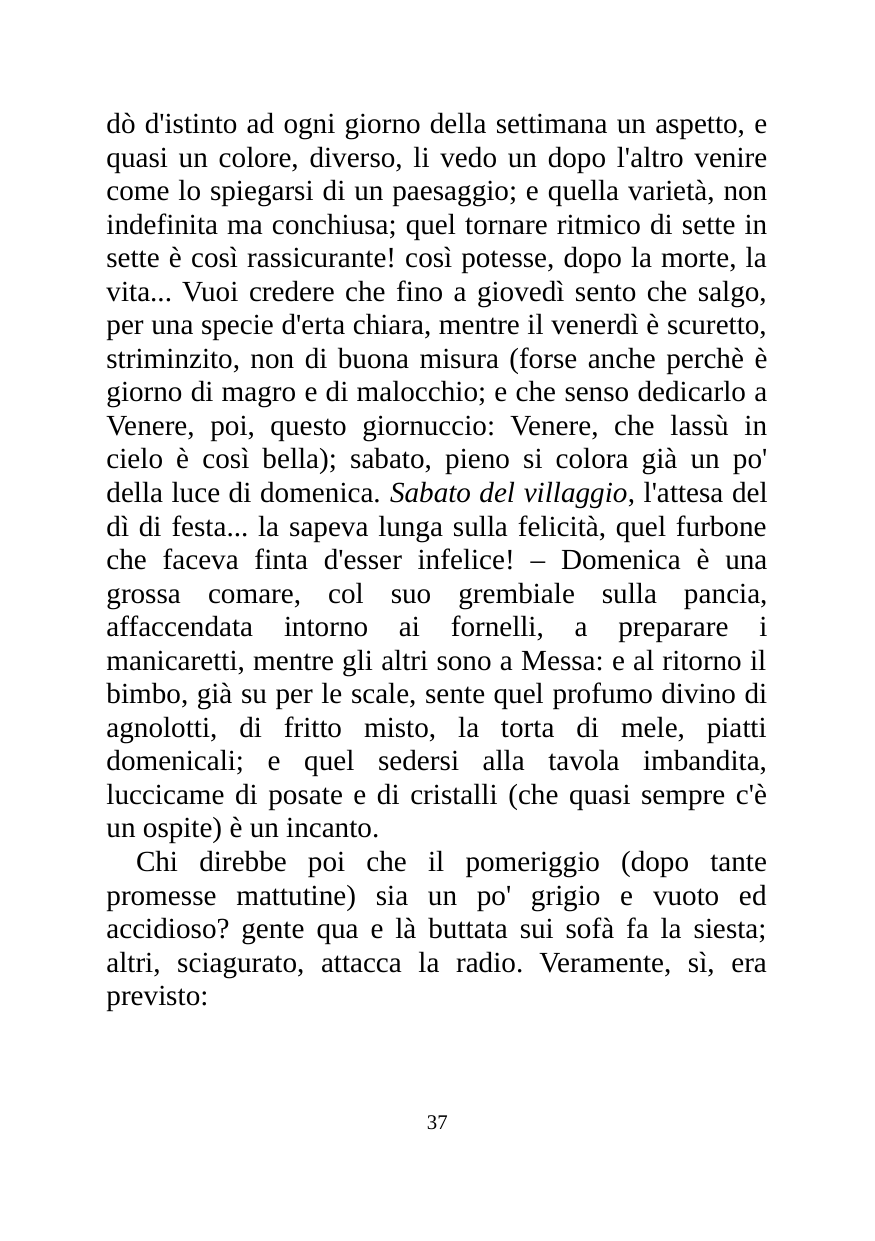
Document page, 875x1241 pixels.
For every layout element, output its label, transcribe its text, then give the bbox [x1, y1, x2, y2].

text dò d'istinto ad ogni giorno della settimana un aspetto, e quasi un colore, diverso, li vedo un dopo l'altro venire come lo spiegarsi di un paesaggio; e quella varietà, non indefinita ma conchiusa; quel tornare ritmico di sette in sette è così rassicurante! così potesse, dopo la morte, la vita... Vuoi credere che fino a giovedì sento che salgo, per una specie d'erta chiara, mentre il venerdì è scuretto, striminzito, non di buona misura (forse anche perchè è giorno di magro e di malocchio; e che senso dedicarlo a Venere, poi, questo giornuccio: Venere, che lassù in cielo è così bella); sabato, pieno si colora già un po' della luce di domenica. Sabato del villaggio, l'attesa del dì di festa... la sapeva lunga sulla felicità, quel furbone che faceva finta d'esser infelice! – Domenica è una grossa comare, col suo grembiale sulla pancia, affaccendata intorno ai fornelli, a preparare i manicaretti, mentre gli altri sono a Messa: e al ritorno il bimbo, già su per le scale, sente quel profumo divino di agnolotti, di fritto misto, la torta di mele, piatti domenicali; e quel sedersi alla tavola imbandita, luccicame di posate e di cristalli (che quasi sempre c'è un ospite) è un incanto. [106, 106, 768, 844]
text Chi direbbe poi che il pomeriggio (dopo tante promesse mattutine) sia un po' grigio e vuoto ed accidioso? gente qua e là buttata sui sofà fa la siesta; altri, sciagurato, attacca la radio. Veramente, sì, era previsto: [106, 844, 768, 1012]
